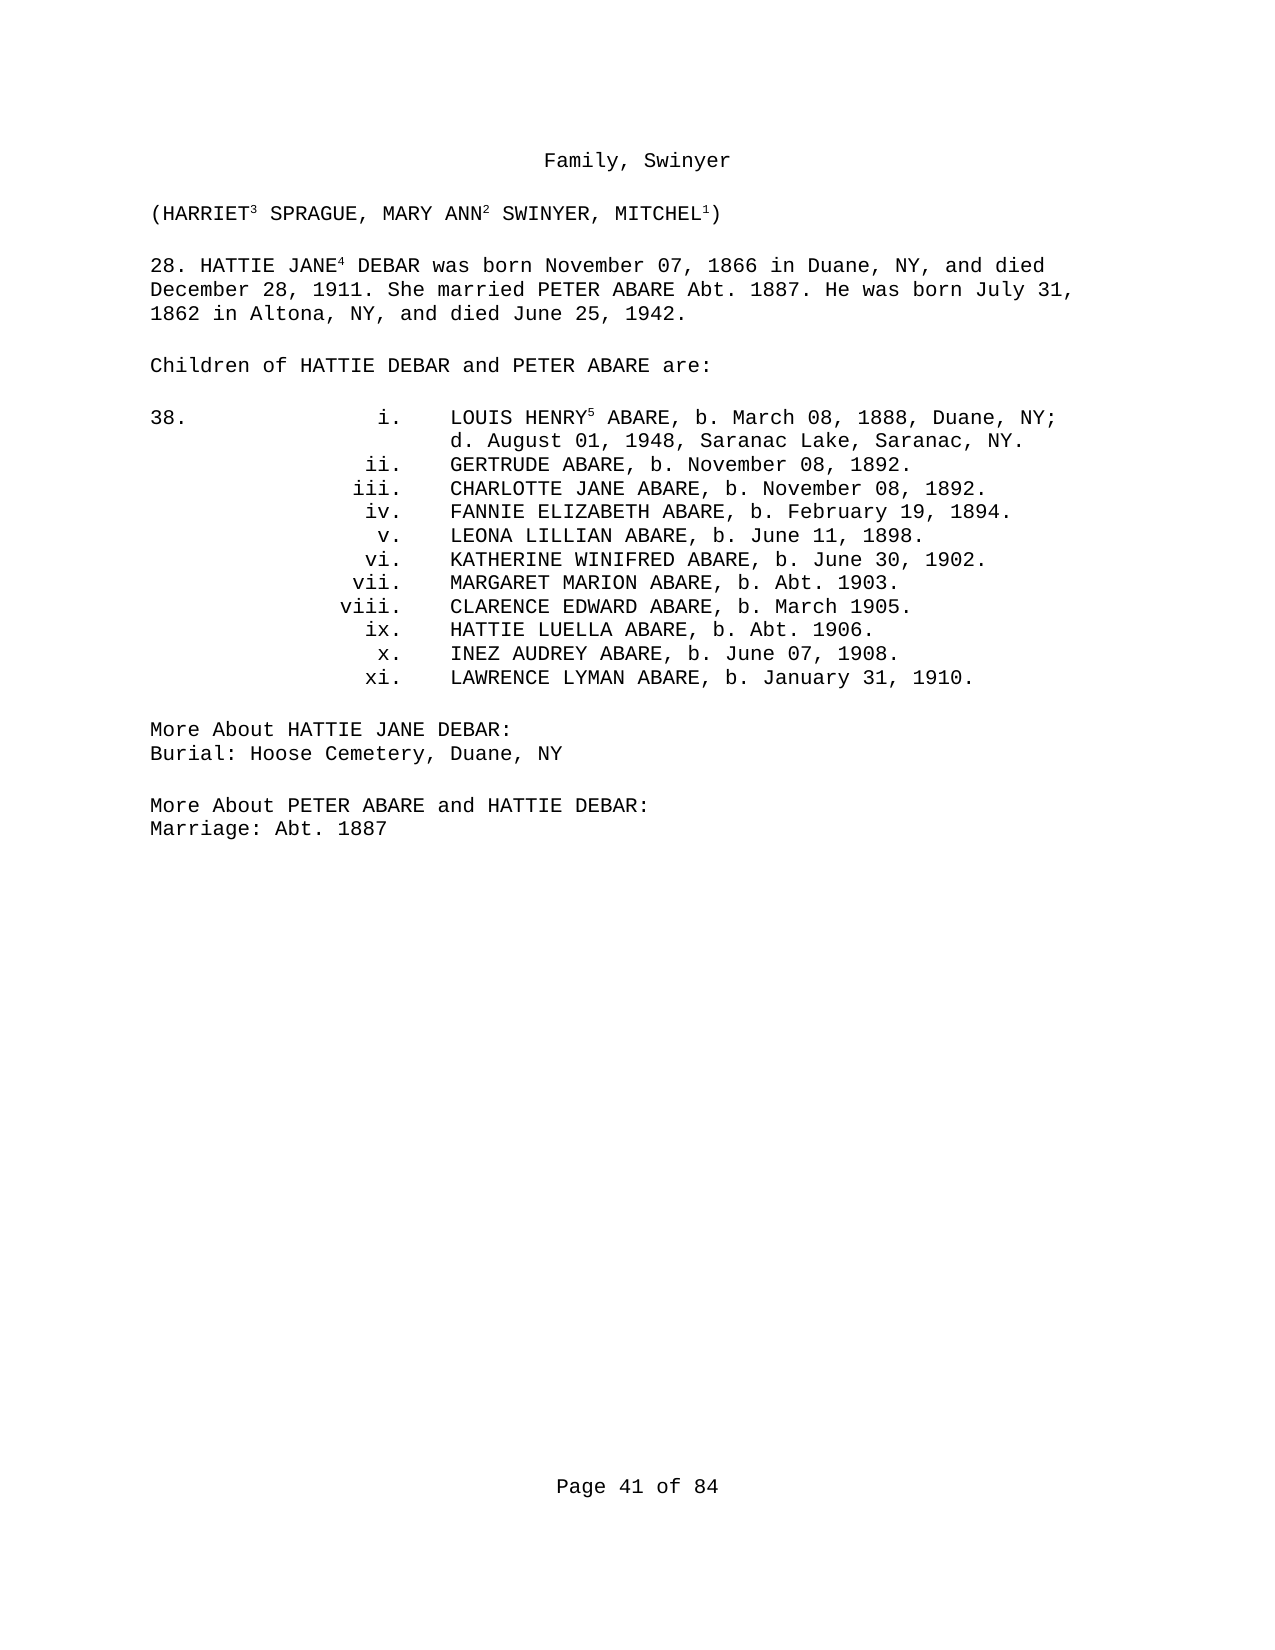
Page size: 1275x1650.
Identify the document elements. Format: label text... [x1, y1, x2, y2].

text Burial: Hoose Cemetery, Duane, NY [150, 742, 1125, 766]
text x. INEZ AUDREY ABARE, b. June 07, 1908. [150, 643, 1125, 667]
text v. LEONA LILLIAN ABARE, b. June 11, 1898. [150, 525, 1125, 548]
text Children of HATTIE DEBAR and PETER ABARE are: [150, 354, 1125, 378]
text 38. i. LOUIS HENRY5 ABARE, b. March 08, 1888, Duane, NY; [150, 407, 1125, 430]
text viii. CLARENCE EDWARD ABARE, b. March 1905. [150, 596, 1125, 619]
text vii. MARGARET MARION ABARE, b. Abt. 1903. [150, 572, 1125, 596]
text iii. CHARLOTTE JANE ABARE, b. November 08, 1892. [150, 478, 1125, 501]
text xi. LAWRENCE LYMAN ABARE, b. January 31, 1910. [150, 667, 1125, 690]
text More About PETER ABARE and HATTIE DEBAR: [150, 794, 1125, 818]
text Marriage: Abt. 1887 [150, 818, 1125, 842]
text 28. HATTIE JANE4 DEBAR was born November 07, 1866 in Duane, NY, and died December 28, 1911. She married PETER ABARE Abt. 1887. He was born July 31, 1862 in Altona, NY, and died June 25, 1942. [150, 255, 1125, 326]
text More About HATTIE JANE DEBAR: [150, 719, 1125, 742]
text (HARRIET3 SPRAGUE, MARY ANN2 SWINYER, MITCHEL1) [150, 203, 1125, 227]
text ix. HATTIE LUELLA ABARE, b. Abt. 1906. [150, 619, 1125, 643]
text ii. GERTRUDE ABARE, b. November 08, 1892. [150, 454, 1125, 478]
text vi. KATHERINE WINIFRED ABARE, b. June 30, 1902. [150, 548, 1125, 572]
text d. August 01, 1948, Saranac Lake, Saranac, NY. [150, 430, 1125, 454]
text iv. FANNIE ELIZABETH ABARE, b. February 19, 1894. [150, 501, 1125, 525]
